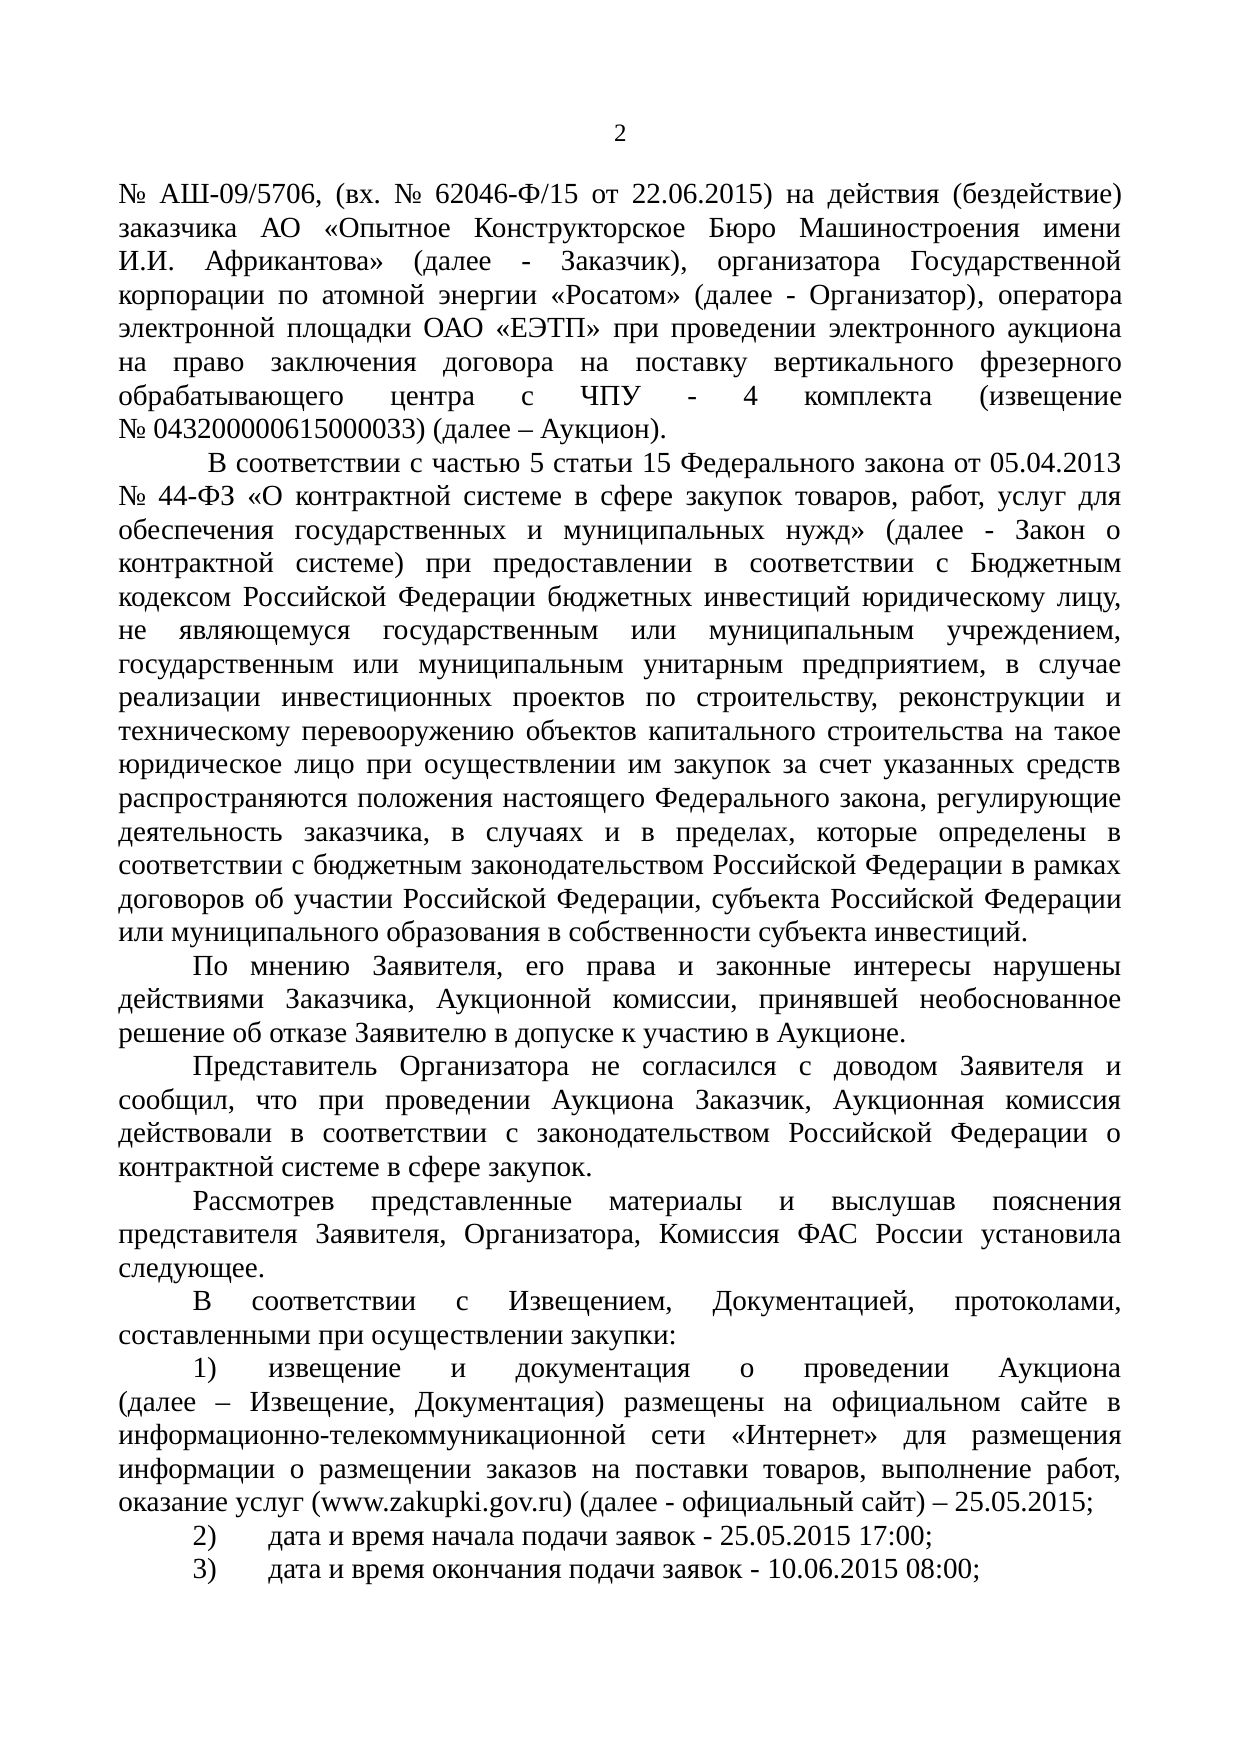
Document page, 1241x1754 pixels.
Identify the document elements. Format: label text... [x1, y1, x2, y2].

text № АШ-09/5706, (вх. № 62046-Ф/15 от 22.06.2015) на действия (бездействие) заказчика АО «Опытное Конструкторское Бюро Машиностроения имени И.И. Африкантова» (далее - Заказчик), организатора Государственной корпорации по атомной энергии «Росатом» (далее - Организатор), оператора электронной площадки ОАО «ЕЭТП» при проведении электронного аукциона на право заключения договора на поставку вертикального фрезерного обрабатывающего центра с ЧПУ - 4 комплекта (извещение № 043200000615000033) (далее – Аукцион). [118, 176, 1122, 445]
text Рассмотрев представленные материалы и выслушав пояснения представителя Заявителя, Организатора, Комиссия ФАС России установила следующее. [118, 1183, 1122, 1283]
text В соответствии с Извещением, Документацией, протоколами, составленными при осуществлении закупки: [118, 1283, 1122, 1350]
text В соответствии с частью 5 статьи 15 Федерального закона от 05.04.2013 № 44-ФЗ «О контрактной системе в сфере закупок товаров, работ, услуг для обеспечения государственных и муниципальных нужд» (далее - Закон о контрактной системе) при предоставлении в соответствии с Бюджетным кодексом Российской Федерации бюджетных инвестиций юридическому лицу, не являющемуся государственным или муниципальным учреждением, государственным или муниципальным унитарным предприятием, в случае реализации инвестиционных проектов по строительству, реконструкции и техническому перевооружению объектов капитального строительства на такое юридическое лицо при осуществлении им закупок за счет указанных средств распространяются положения настоящего Федерального закона, регулирующие деятельность заказчика, в случаях и в пределах, которые определены в соответствии с бюджетным законодательством Российской Федерации в рамках договоров об участии Российской Федерации, субъекта Российской Федерации или муниципального образования в собственности субъекта инвестиций. [118, 445, 1122, 948]
list дата и время начала подачи заявок - 25.05.2015 17:00; [118, 1518, 1122, 1552]
text Представитель Организатора не согласился с доводом Заявителя и сообщил, что при проведении Аукциона Заказчик, Аукционная комиссия действовали в соответствии с законодательством Российской Федерации о контрактной системе в сфере закупок. [118, 1048, 1122, 1183]
list дата и время окончания подачи заявок - 10.06.2015 08:00; [118, 1552, 1122, 1585]
text По мнению Заявителя, его права и законные интересы нарушены действиями Заказчика, Аукционной комиссии, принявшей необоснованное решение об отказе Заявителю в допуске к участию в Аукционе. [118, 948, 1122, 1048]
list извещение и документация о проведении Аукциона (далее – Извещение, Документация) размещены на официальном сайте в информационно-телекоммуникационной сети «Интернет» для размещения информации о размещении заказов на поставки товаров, выполнение работ, оказание услуг (www.zakupki.gov.ru) (далее - официальный сайт) – 25.05.2015; [118, 1350, 1122, 1518]
